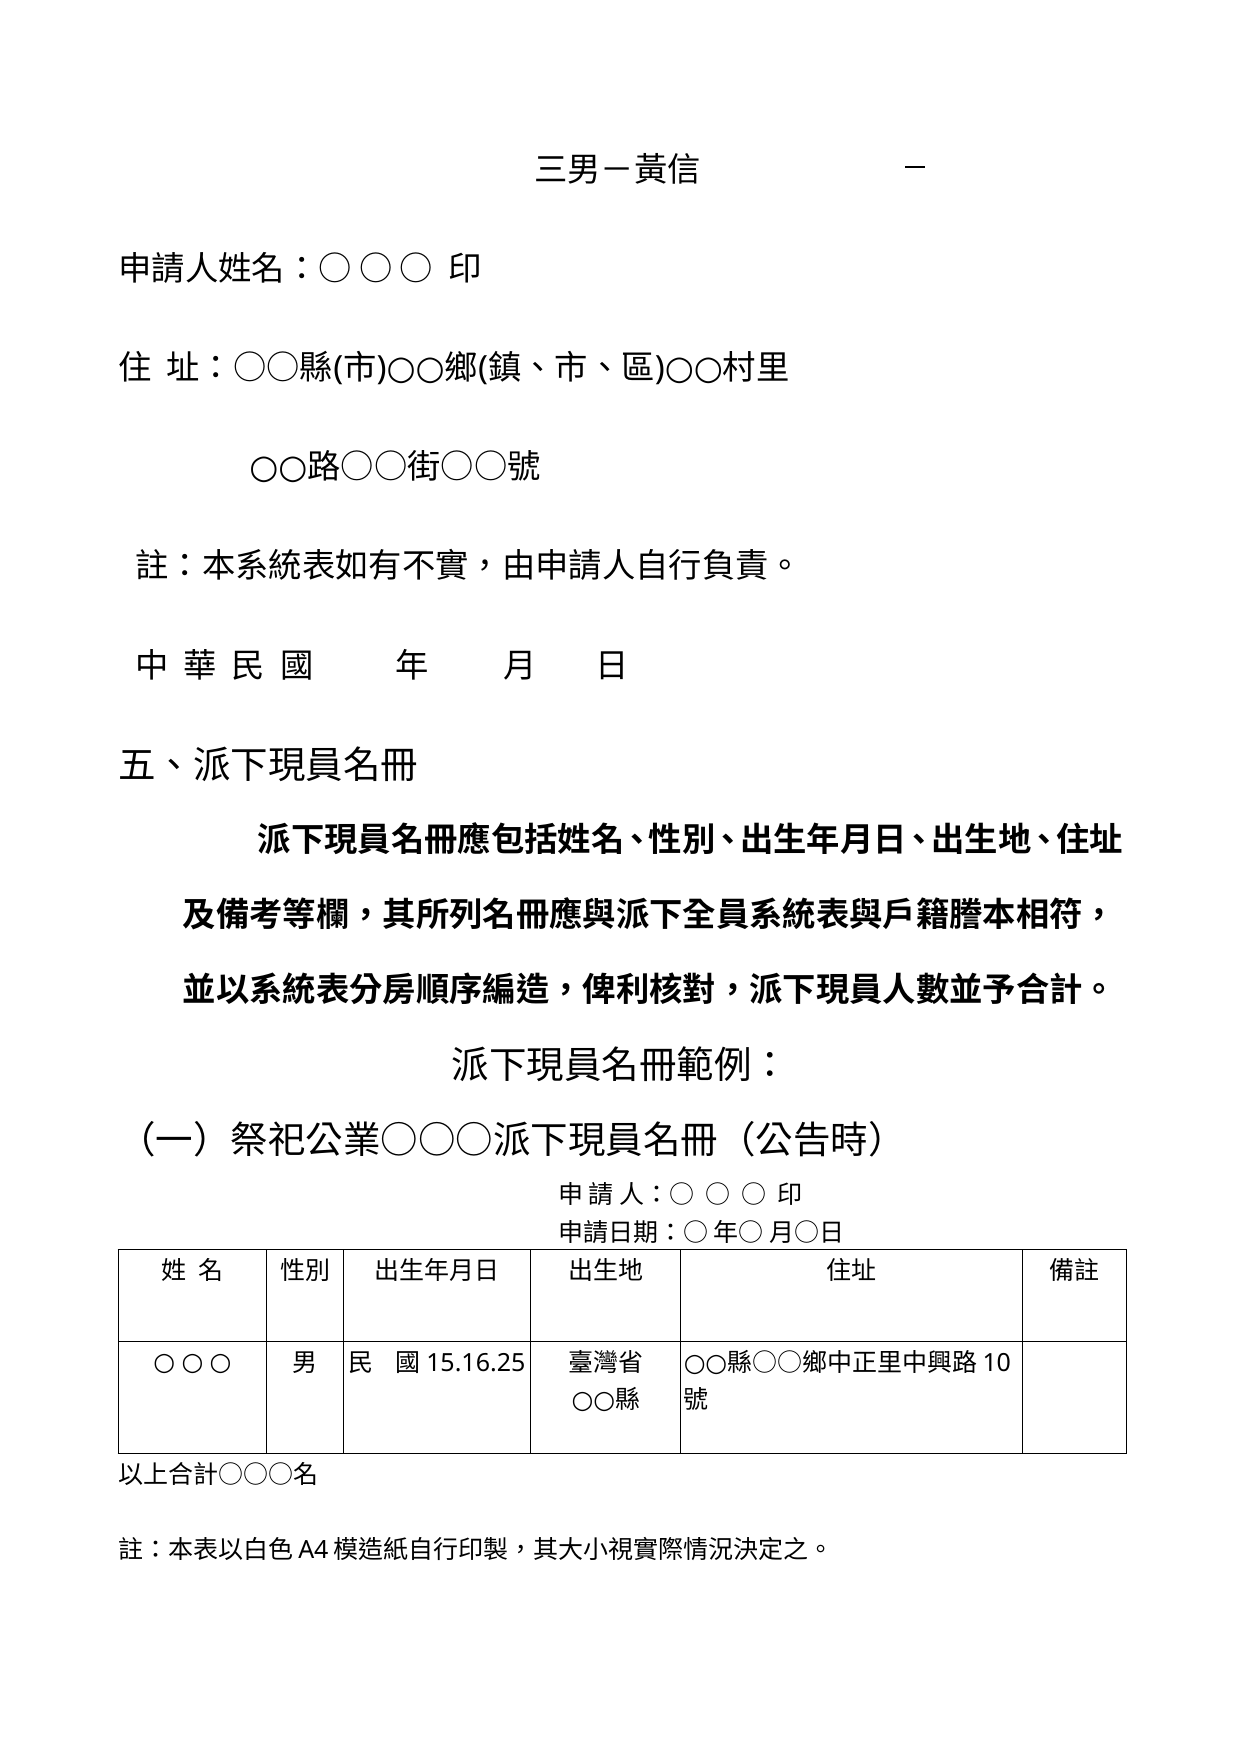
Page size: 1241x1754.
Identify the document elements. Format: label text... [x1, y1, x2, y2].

text 申請人姓名：○ ○ ○ 印 [118, 228, 1122, 303]
table_cell [1023, 1342, 1126, 1453]
text 以上合計○○○名 [118, 1454, 1122, 1492]
table_cell ○○縣○○鄉中正里中興路10號 [681, 1342, 1022, 1453]
table_header 出生地 [531, 1250, 680, 1341]
table_cell 臺灣省 ○○縣 [531, 1342, 680, 1453]
text 五、派下現員名冊 [118, 724, 1122, 799]
table_header 住址 [681, 1250, 1022, 1341]
table_header 姓 名 [119, 1250, 266, 1341]
text 住 址：○○縣(市)○○鄉(鎮、市、區)○○村里 [118, 327, 1122, 402]
text 派下現員名冊應包括姓名、性別、出生年月日、出生地、住址及備考等欄，其所列名冊應與派下全員系統表與戶籍謄本相符，並以系統表分房順序編造，俾利核對，派下現員人數並予合計。 [182, 799, 1122, 1024]
table_header 性別 [267, 1250, 343, 1341]
text 三男－黃信 [118, 129, 1122, 204]
table_cell ○ ○ ○ [119, 1342, 266, 1453]
text 註：本表以白色A4模造紙自行印製，其大小視實際情況決定之。 [118, 1529, 1122, 1567]
table_cell 民 國15.16.25 [344, 1342, 530, 1453]
text （一）祭祀公業○○○派下現員名冊（公告時） [118, 1099, 1122, 1174]
text 派下現員名冊範例： [118, 1024, 1122, 1099]
table_header 備註 [1023, 1250, 1126, 1341]
text 中 華 民 國 年 月 日 [118, 625, 1122, 700]
text 申 請 人：○ ○ ○ 印 申請日期：○ 年○ 月○日 [558, 1174, 1122, 1249]
table_header 出生年月日 [344, 1250, 530, 1341]
text 註：本系統表如有不實，由申請人自行負責。 [118, 526, 1122, 601]
table_cell 男 [267, 1342, 343, 1453]
text ○○路○○街○○號 [249, 427, 1122, 502]
